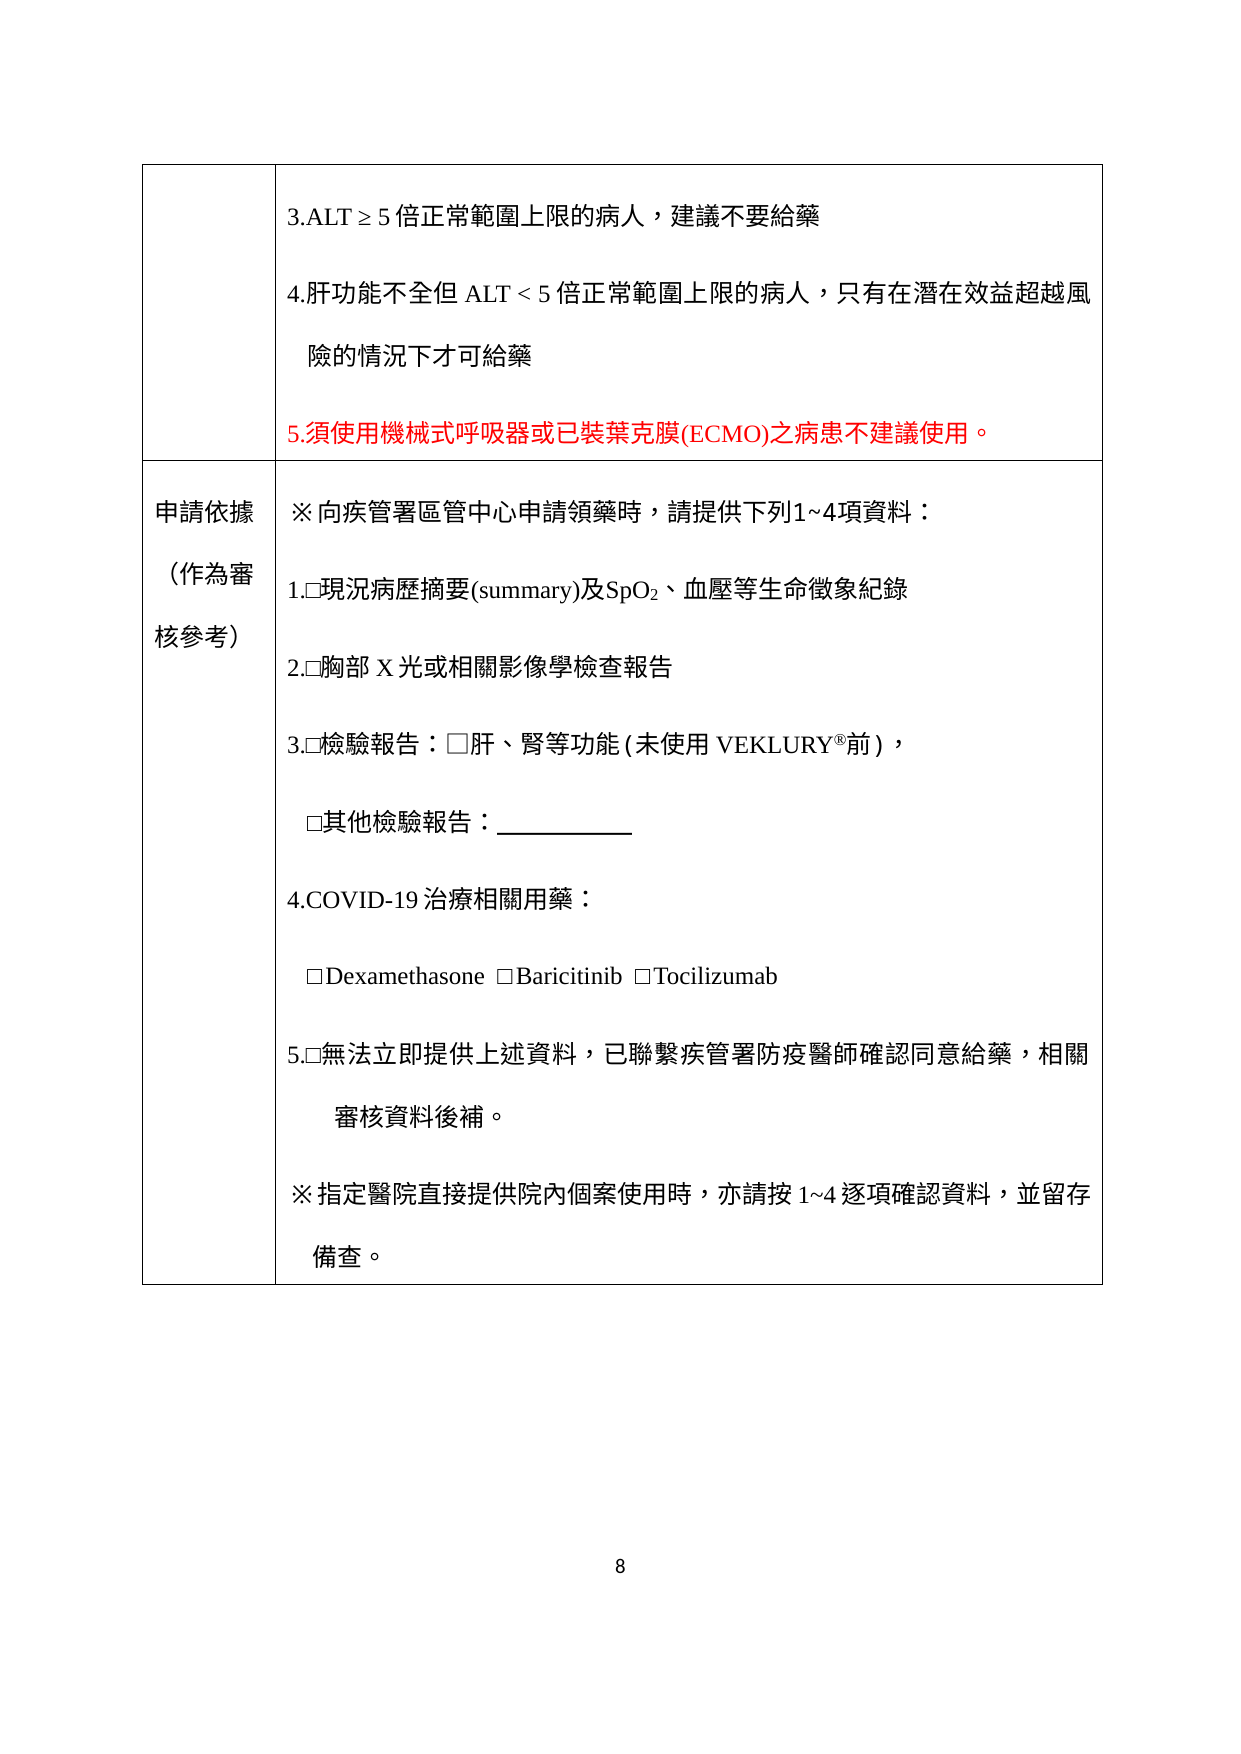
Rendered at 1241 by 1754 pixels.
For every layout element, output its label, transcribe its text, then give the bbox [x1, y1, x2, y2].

table_cell ※向疾管署區管中心申請領藥時，請提供下列1~4項資料： 1.□現況病歷摘要(summary)及SpO2、血壓等生命徵象紀錄 2.□胸部X光或相關影像學檢查報告 3.□檢驗報告：□肝、腎等功能(未使用VEKLURY®前)， □其他檢驗報告：_________ 4.COVID-19治療相關用藥： □ Dexamethasone □ Baricitinib □ Tocilizumab 5.□無法立即提供上述資料，已聯繫疾管署防疫醫師確認同意給藥，相關審核資料後補。 ※指定醫院直接提供院內個案使用時，亦請按1~4逐項確認資料，並留存備查。 [276, 461, 1102, 1284]
table_cell 申請依據（作為審核參考） [143, 461, 275, 1284]
table_cell 3.ALT ≥ 5倍正常範圍上限的病人，建議不要給藥 4.肝功能不全但ALT < 5倍正常範圍上限的病人，只有在潛在效益超越風險的情況下才可給藥 5.須使用機械式呼吸器或已裝葉克膜(ECMO)之病患不建議使用。 [276, 165, 1102, 460]
table_cell [143, 165, 275, 460]
